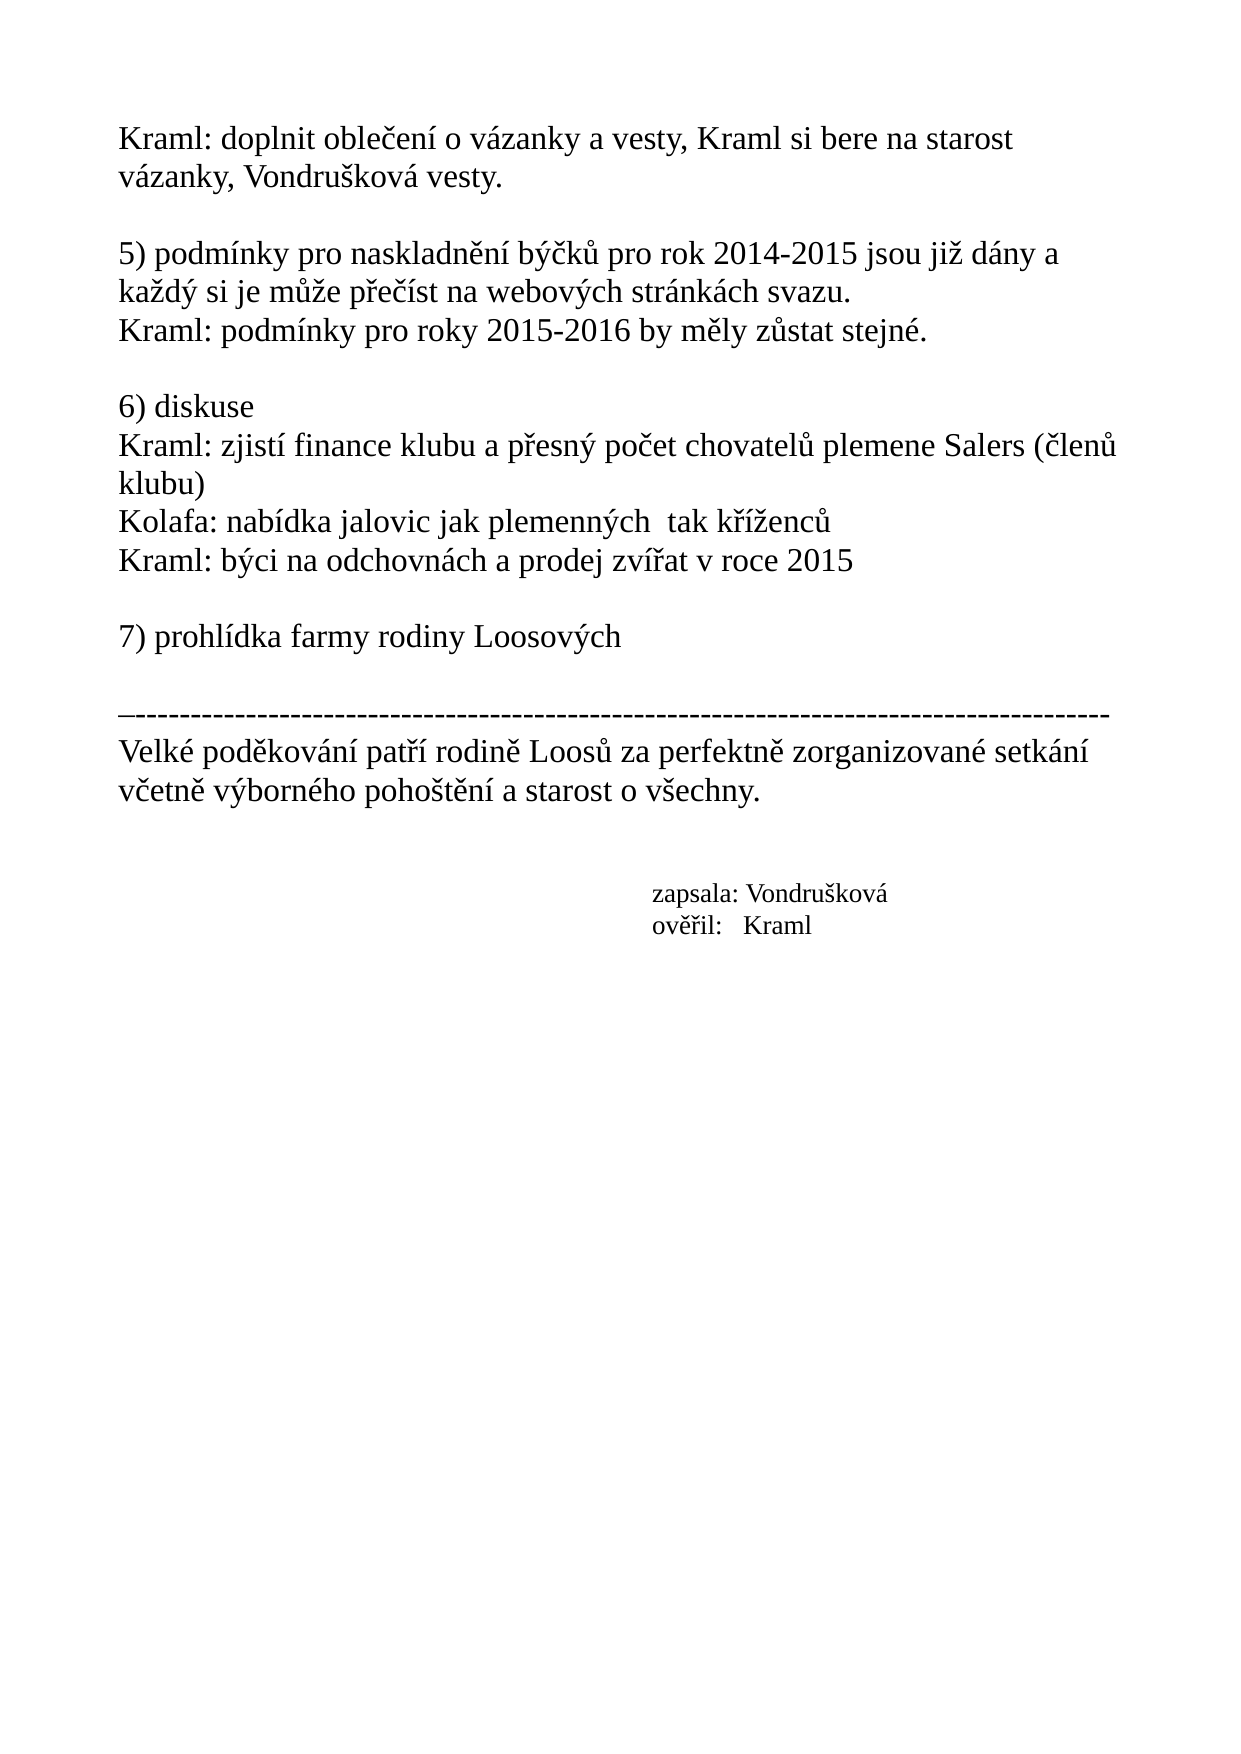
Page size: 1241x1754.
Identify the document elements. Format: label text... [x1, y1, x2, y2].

text Kraml: podmínky pro roky 2015-2016 by měly zůstat stejné. [118, 310, 1122, 348]
text 7) prohlídka farmy rodiny Loosových [118, 616, 1122, 655]
text Velké poděkování patří rodině Loosů za perfektně zorganizované setkání včetně výborného pohoštění a starost o všechny. [118, 731, 1122, 808]
text Kraml: doplnit oblečení o vázanky a vesty, Kraml si bere na starost vázanky, Vondrušková vesty. [118, 118, 1122, 195]
text Kolafa: nabídka jalovic jak plemenných tak kříženců [118, 501, 1122, 540]
text 6) diskuse [118, 386, 1122, 425]
text ověřil: Kraml [118, 909, 1122, 940]
text Kraml: zjistí finance klubu a přesný počet chovatelů plemene Salers (členů klubu) [118, 425, 1122, 501]
text –---------------------------------------------------------------------------------------- [118, 693, 1122, 731]
text Kraml: býci na odchovnách a prodej zvířat v roce 2015 [118, 540, 1122, 578]
text zapsala: Vondrušková [118, 878, 1122, 909]
text 5) podmínky pro naskladnění býčků pro rok 2014-2015 jsou již dány a každý si je může přečíst na webových stránkách svazu. [118, 233, 1122, 310]
